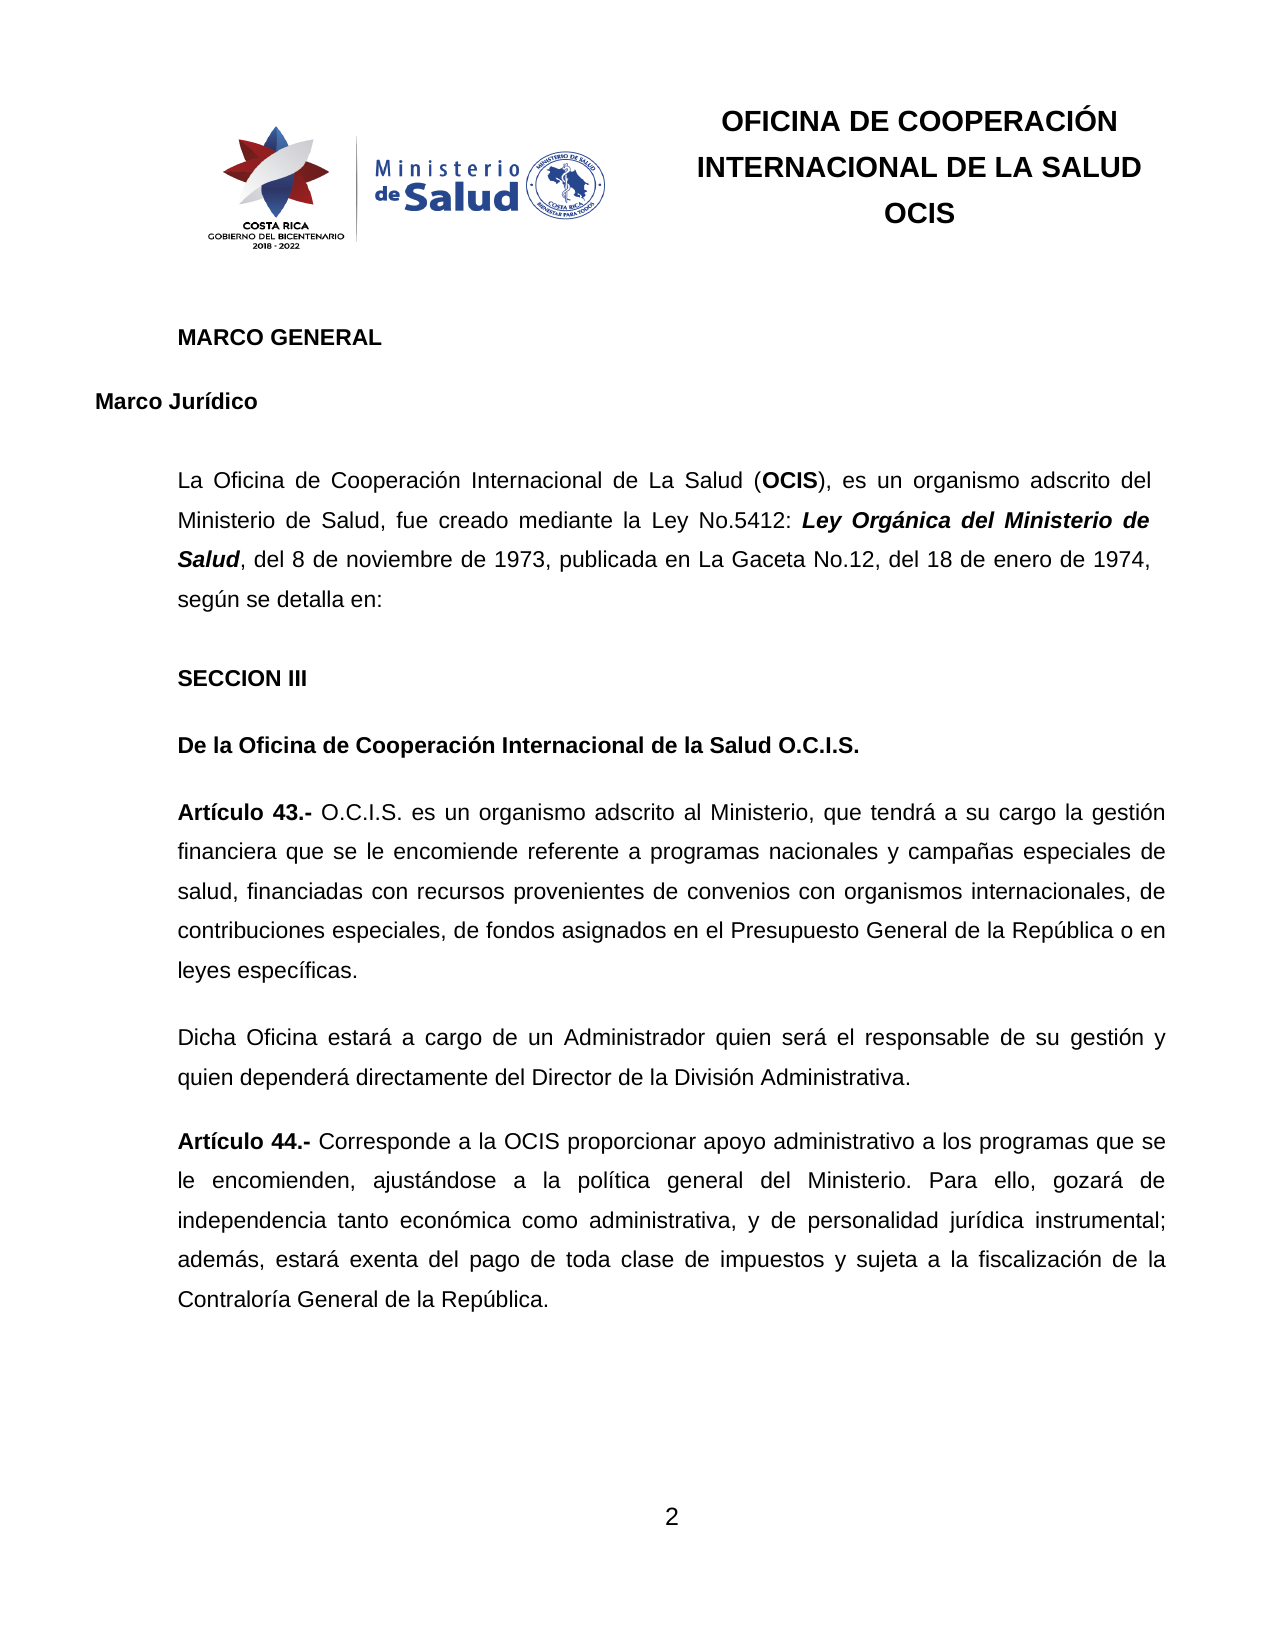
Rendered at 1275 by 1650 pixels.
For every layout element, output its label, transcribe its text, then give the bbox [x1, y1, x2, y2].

text La Oficina de Cooperación Internacional de La Salud (OCIS), es un organismo adscrito del Ministerio de Salud, fue creado mediante la Ley No.5412: Ley Orgánica del Ministerio de Salud, del 8 de noviembre de 1973, publicada en La Gaceta No.12, del 18 de enero de 1974, según se detalla en: [177, 467, 1152, 612]
text De la Oficina de Cooperación Internacional de la Salud O.C.I.S. [177, 732, 1167, 758]
text Artículo 44.- Corresponde a la OCIS proporcionar apoyo administrativo a los programas que se le encomienden, ajustándose a la política general del Ministerio. Para ello, gozará de independencia tanto económica como administrativa, y de personalidad jurídica instrumental; además, estará exenta del pago de toda clase de impuestos y sujeta a la fiscalización de la Contraloría General de la República. [177, 1128, 1167, 1312]
text Artículo 43.- O.C.I.S. es un organismo adscrito al Ministerio, que tendrá a su cargo la gestión financiera que se le encomiende referente a programas nacionales y campañas especiales de salud, financiadas con recursos provenientes de convenios con organismos internacionales, de contribuciones especiales, de fondos asignados en el Presupuesto General de la República o en leyes específicas. [177, 799, 1167, 983]
text SECCION III [177, 664, 1167, 691]
text Dicha Oficina estará a cargo de un Administrador quien será el responsable de su gestión y quien dependerá directamente del Director de la División Administrativa. [177, 1024, 1167, 1090]
subtitle Marco Jurídico [95, 388, 1167, 414]
subtitle Marco General [177, 324, 1167, 350]
